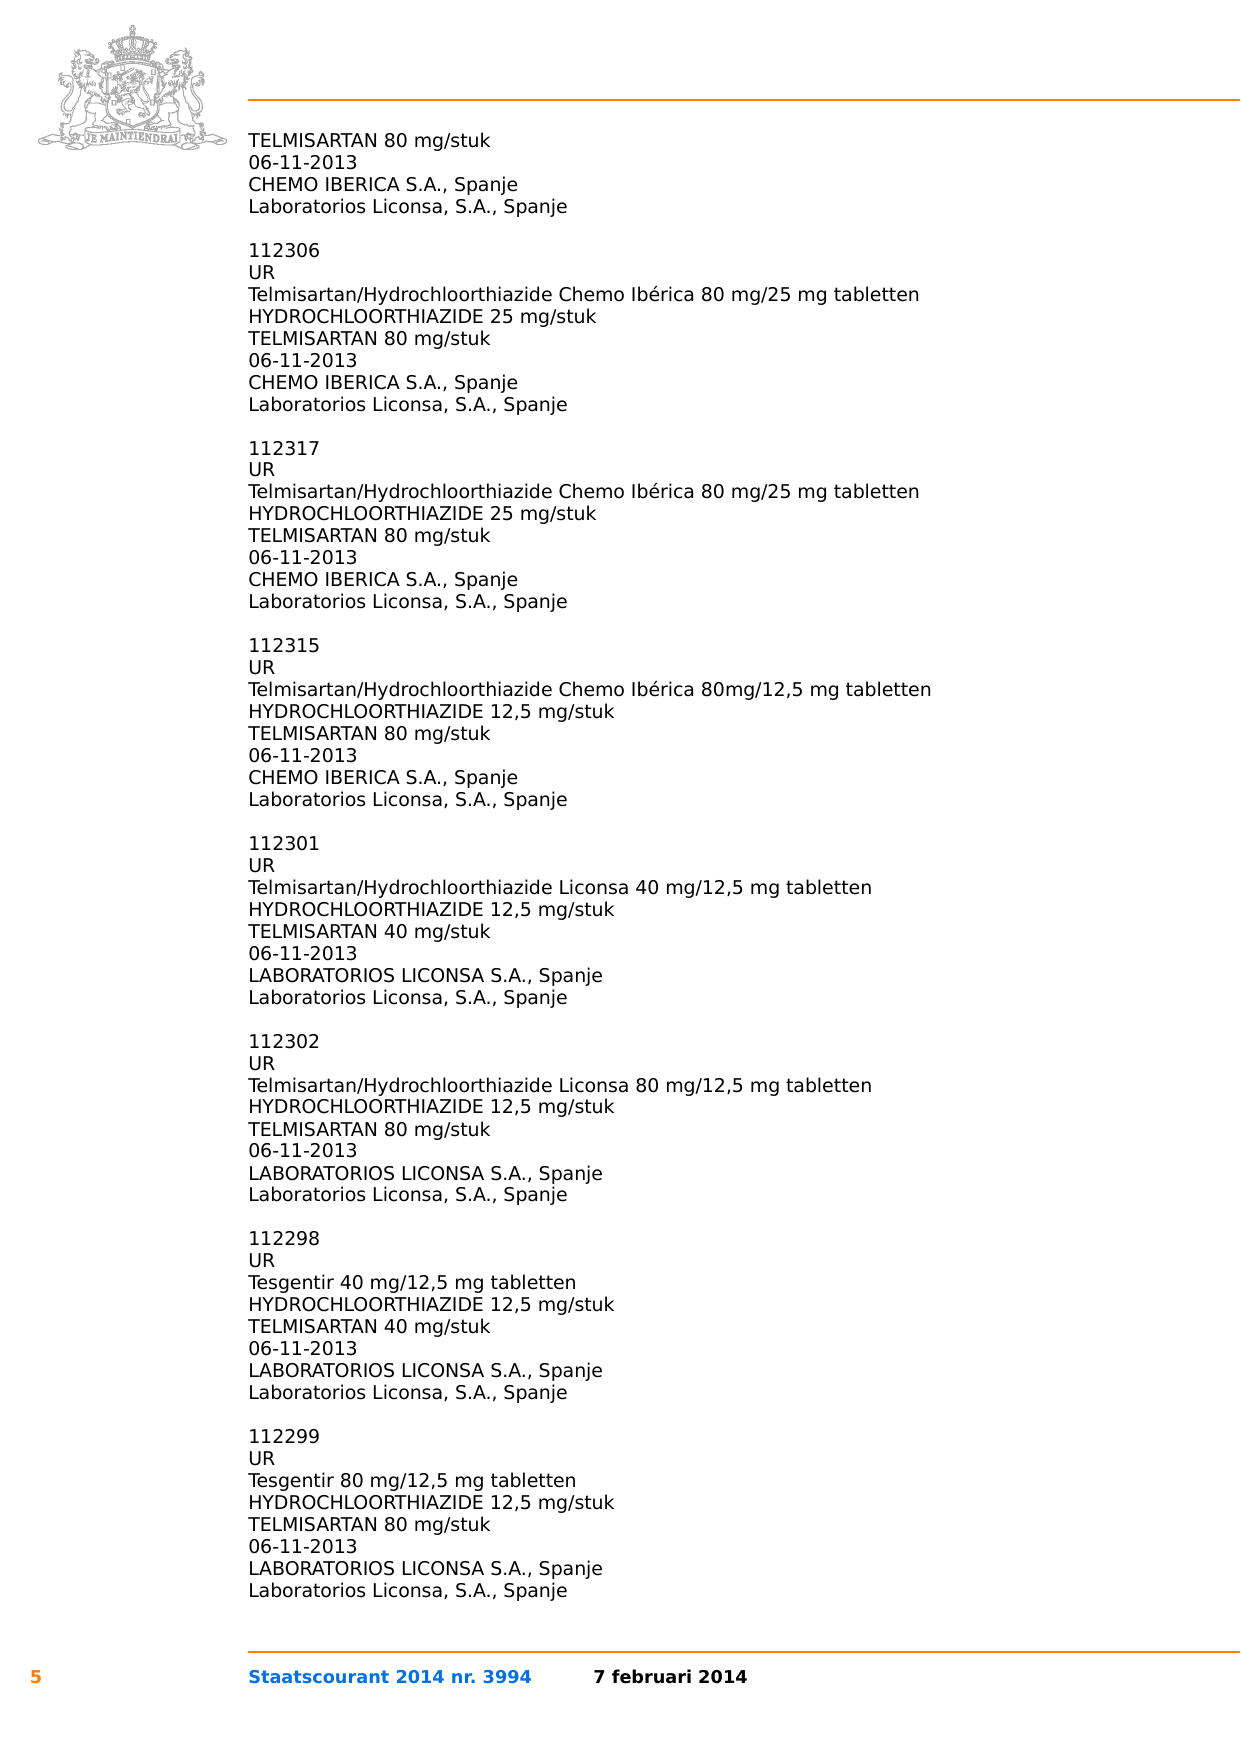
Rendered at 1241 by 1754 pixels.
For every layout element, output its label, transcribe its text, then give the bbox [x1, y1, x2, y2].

text Telmisartan/Hydrochloorthiazide Chemo Ibérica 80mg/12,5 mg tabletten [248, 679, 1163, 701]
text Tesgentir 40 mg/12,5 mg tabletten [248, 1272, 1163, 1294]
text Laboratorios Liconsa, S.A., Spanje [248, 591, 1163, 613]
text 06-11-2013 [248, 745, 1163, 767]
text 06-11-2013 [248, 1338, 1163, 1360]
text HYDROCHLOORTHIAZIDE 12,5 mg/stuk [248, 899, 1163, 921]
text UR [248, 657, 1163, 679]
text 112301 [248, 833, 1163, 855]
text 112315 [248, 635, 1163, 657]
text UR [248, 1448, 1163, 1470]
text 112299 [248, 1426, 1163, 1448]
text CHEMO IBERICA S.A., Spanje [248, 174, 1163, 196]
text Laboratorios Liconsa, S.A., Spanje [248, 789, 1163, 811]
text TELMISARTAN 80 mg/stuk [248, 1118, 1163, 1140]
text CHEMO IBERICA S.A., Spanje [248, 569, 1163, 591]
text 06-11-2013 [248, 349, 1163, 372]
text CHEMO IBERICA S.A., Spanje [248, 767, 1163, 789]
text TELMISARTAN 80 mg/stuk [248, 525, 1163, 547]
text Telmisartan/Hydrochloorthiazide Liconsa 80 mg/12,5 mg tabletten [248, 1074, 1163, 1096]
text UR [248, 1250, 1163, 1272]
text TELMISARTAN 40 mg/stuk [248, 1316, 1163, 1338]
text 112306 [248, 240, 1163, 262]
text 06-11-2013 [248, 152, 1163, 174]
text Telmisartan/Hydrochloorthiazide Chemo Ibérica 80 mg/25 mg tabletten [248, 481, 1163, 503]
text CHEMO IBERICA S.A., Spanje [248, 372, 1163, 393]
text TELMISARTAN 80 mg/stuk [248, 723, 1163, 745]
text Telmisartan/Hydrochloorthiazide Liconsa 40 mg/12,5 mg tabletten [248, 877, 1163, 899]
text 06-11-2013 [248, 943, 1163, 965]
text Telmisartan/Hydrochloorthiazide Chemo Ibérica 80 mg/25 mg tabletten [248, 284, 1163, 306]
text 06-11-2013 [248, 1140, 1163, 1162]
text LABORATORIOS LICONSA S.A., Spanje [248, 965, 1163, 987]
text 112317 [248, 437, 1163, 459]
text HYDROCHLOORTHIAZIDE 12,5 mg/stuk [248, 1096, 1163, 1118]
text HYDROCHLOORTHIAZIDE 12,5 mg/stuk [248, 701, 1163, 723]
text Laboratorios Liconsa, S.A., Spanje [248, 1580, 1163, 1602]
text Laboratorios Liconsa, S.A., Spanje [248, 196, 1163, 218]
text UR [248, 262, 1163, 284]
text Laboratorios Liconsa, S.A., Spanje [248, 1382, 1163, 1404]
text 06-11-2013 [248, 1536, 1163, 1558]
text LABORATORIOS LICONSA S.A., Spanje [248, 1558, 1163, 1580]
text TELMISARTAN 80 mg/stuk [248, 1514, 1163, 1536]
text LABORATORIOS LICONSA S.A., Spanje [248, 1360, 1163, 1382]
text HYDROCHLOORTHIAZIDE 12,5 mg/stuk [248, 1492, 1163, 1514]
text LABORATORIOS LICONSA S.A., Spanje [248, 1162, 1163, 1184]
text HYDROCHLOORTHIAZIDE 12,5 mg/stuk [248, 1294, 1163, 1316]
text Tesgentir 80 mg/12,5 mg tabletten [248, 1470, 1163, 1492]
text TELMISARTAN 80 mg/stuk [248, 328, 1163, 349]
text HYDROCHLOORTHIAZIDE 25 mg/stuk [248, 306, 1163, 328]
text 112298 [248, 1228, 1163, 1250]
text TELMISARTAN 80 mg/stuk [248, 130, 1163, 152]
text TELMISARTAN 40 mg/stuk [248, 921, 1163, 943]
text Laboratorios Liconsa, S.A., Spanje [248, 393, 1163, 416]
text 06-11-2013 [248, 547, 1163, 569]
text UR [248, 1052, 1163, 1074]
text 112302 [248, 1031, 1163, 1052]
text Laboratorios Liconsa, S.A., Spanje [248, 1184, 1163, 1206]
text Laboratorios Liconsa, S.A., Spanje [248, 987, 1163, 1009]
text HYDROCHLOORTHIAZIDE 25 mg/stuk [248, 503, 1163, 525]
text UR [248, 855, 1163, 877]
picture [38, 25, 227, 150]
text UR [248, 459, 1163, 481]
